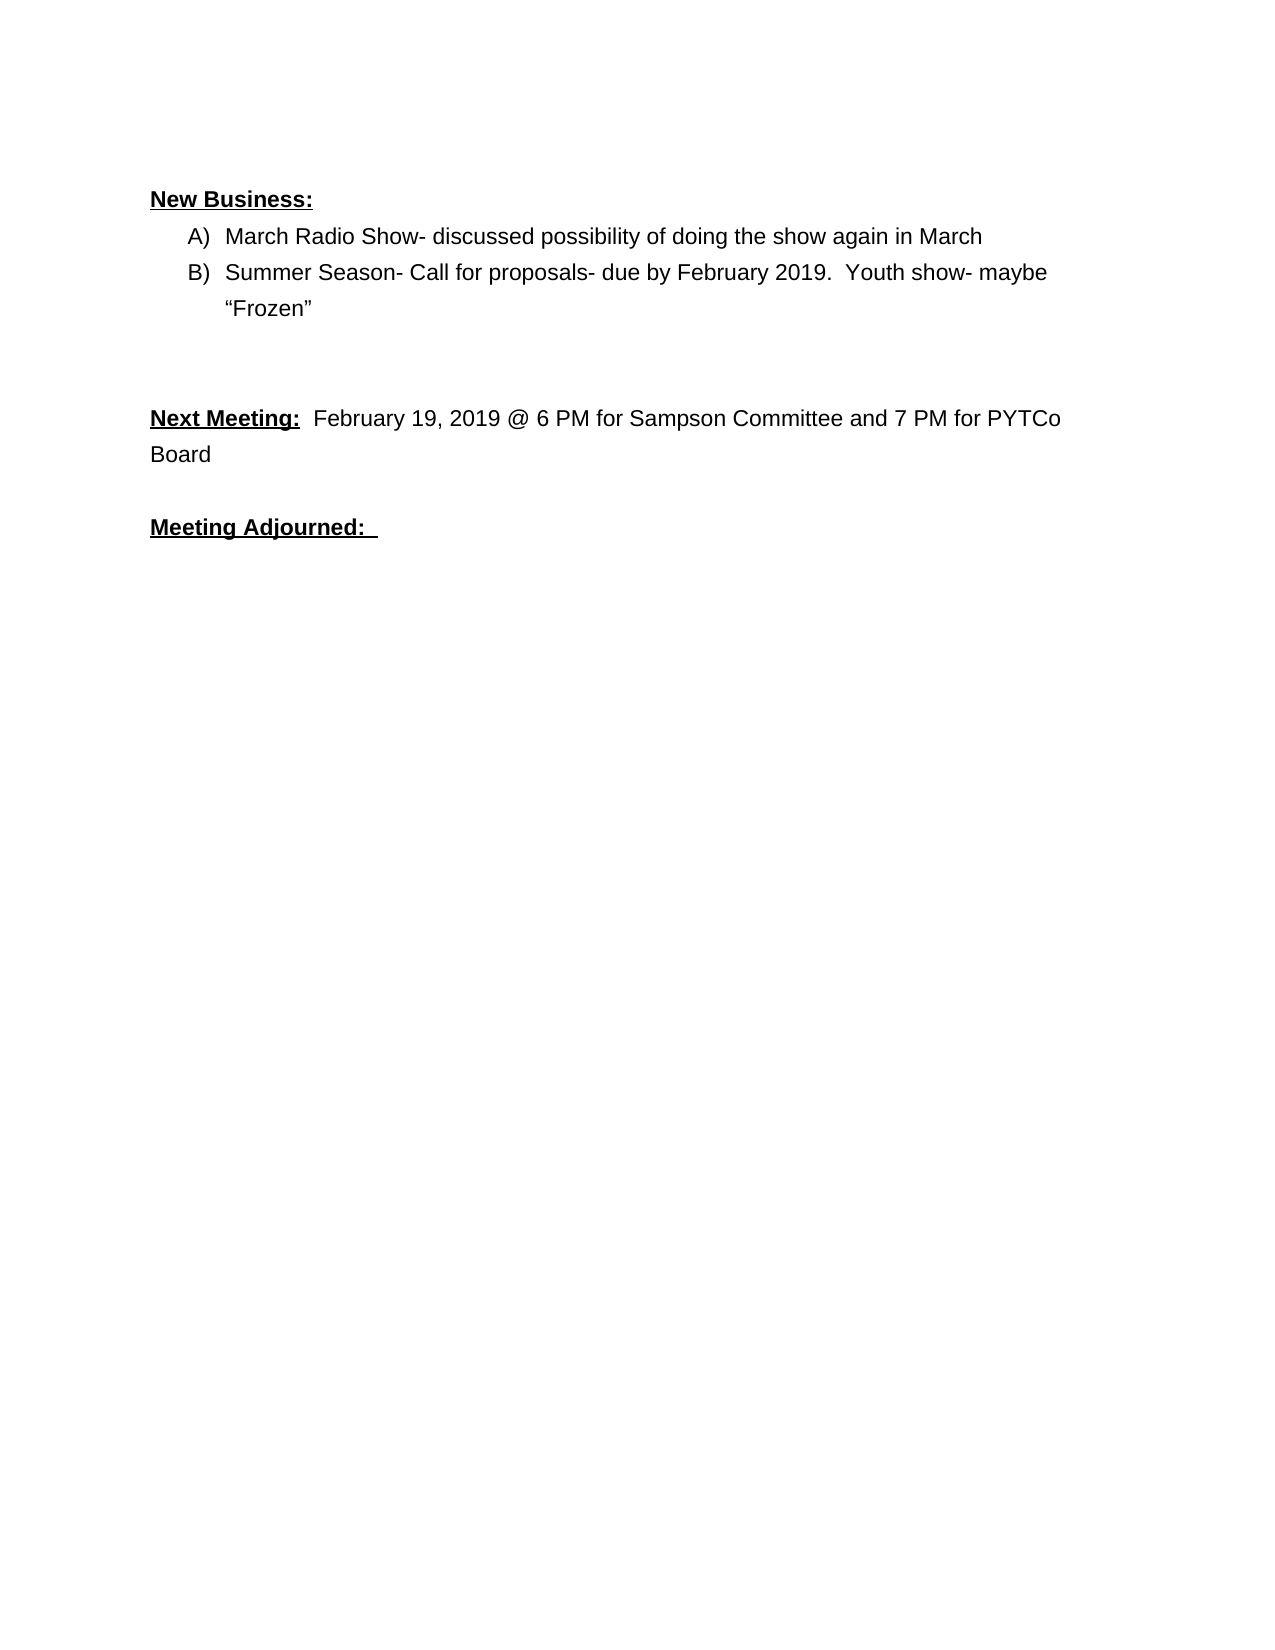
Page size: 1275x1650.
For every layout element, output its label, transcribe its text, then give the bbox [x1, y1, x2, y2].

text Meeting Adjourned: [150, 513, 1125, 540]
text Next Meeting: February 19, 2019 @ 6 PM for Sampson Committee and 7 PM for PYTCo Board [150, 404, 1125, 467]
list March Radio Show- discussed possibility of doing the show again in March [187, 223, 1125, 249]
list Summer Season- Call for proposals- due by February 2019. Youth show- maybe “Frozen” [187, 259, 1125, 322]
text New Business: [150, 186, 1125, 213]
